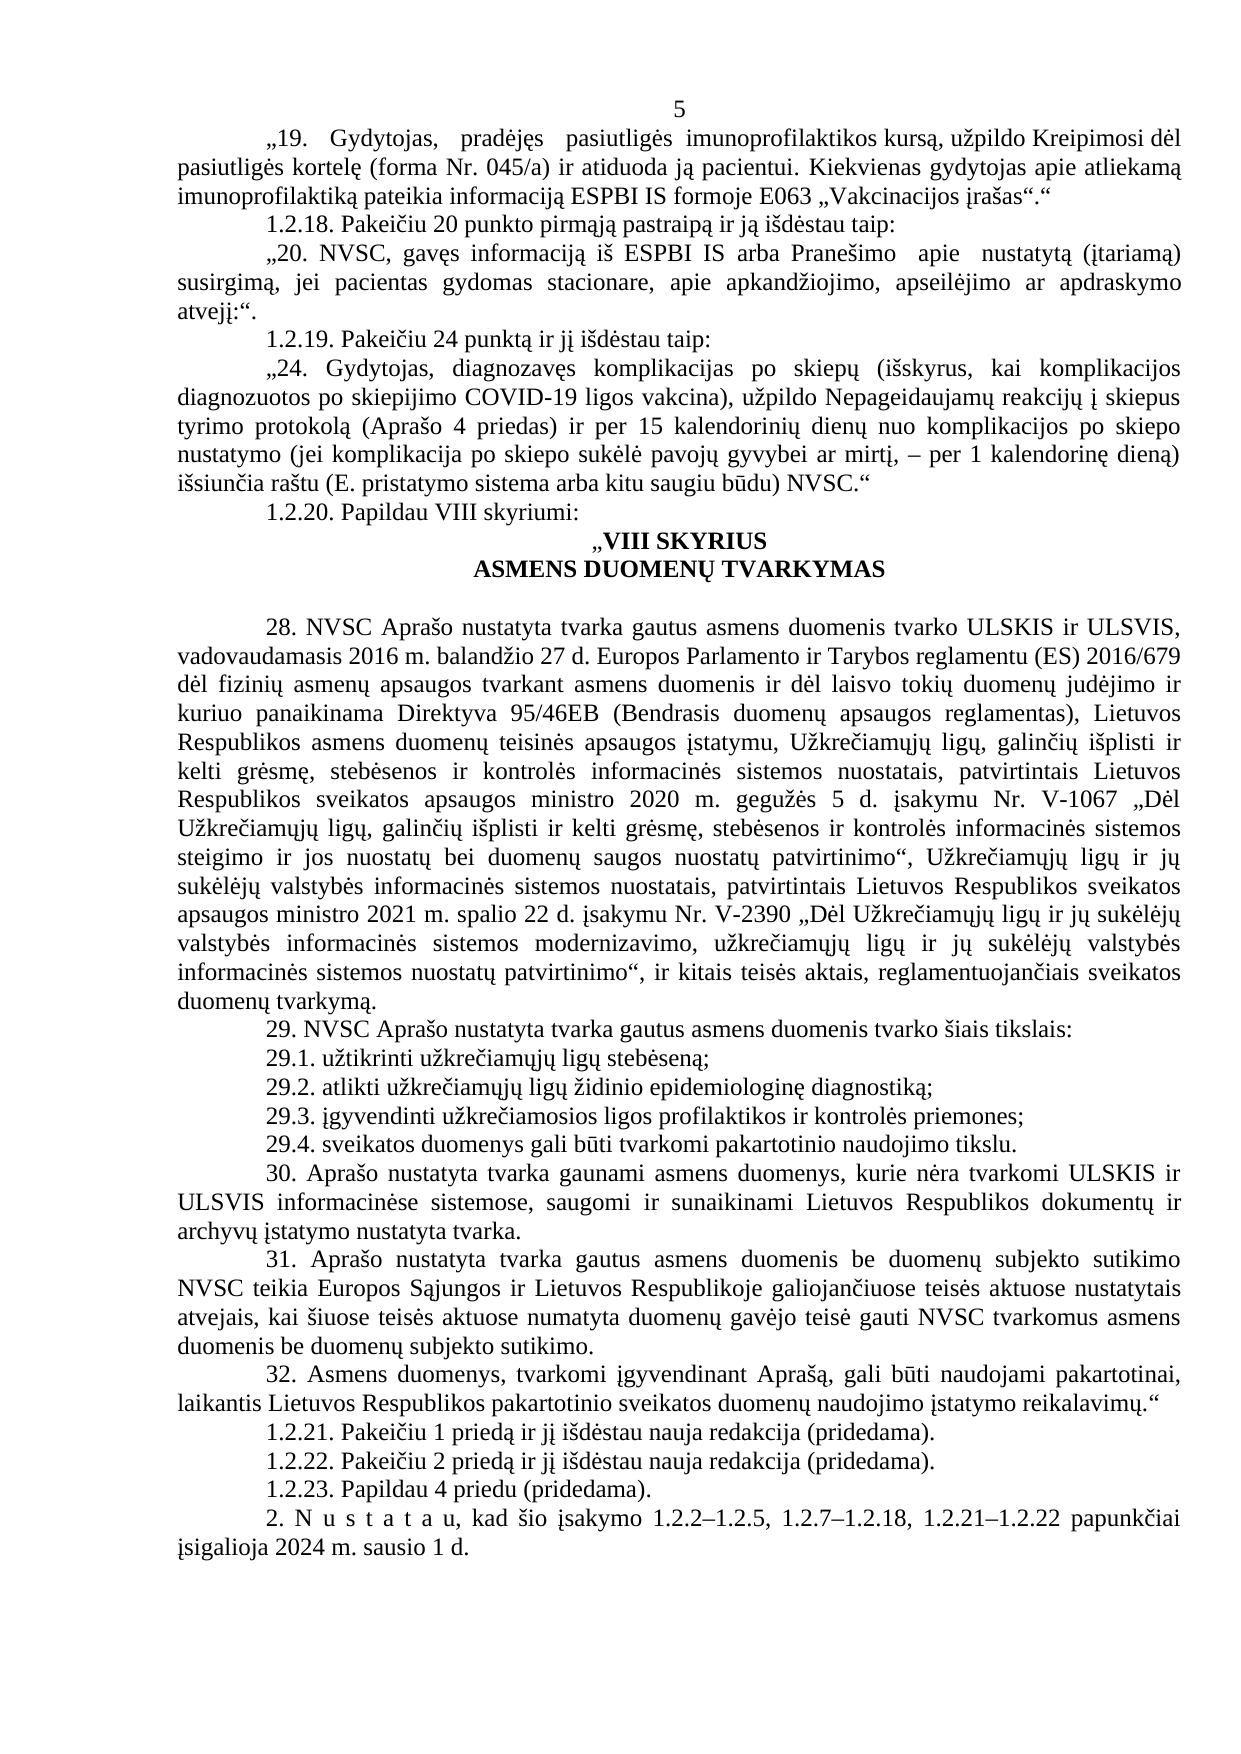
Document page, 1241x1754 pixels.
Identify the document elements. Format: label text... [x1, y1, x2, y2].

text 1.2.20. Papildau VIII skyriumi: [177, 497, 1182, 526]
text 1.2.18. Pakeičiu 20 punkto pirmąją pastraipą ir ją išdėstau taip: [177, 209, 1182, 238]
text „24. Gydytojas, diagnozavęs komplikacijas po skiepų (išskyrus, kai komplikacijos diagnozuotos po skiepijimo COVID-19 ligos vakcina), užpildo Nepageidaujamų reakcijų į skiepus tyrimo protokolą (Aprašo 4 priedas) ir per 15 kalendorinių dienų nuo komplikacijos po skiepo nustatymo (jei komplikacija po skiepo sukėlė pavojų gyvybei ar mirtį, – per 1 kalendorinę dieną) išsiunčia raštu (E. pristatymo sistema arba kitu saugiu būdu) NVSC.“ [177, 353, 1182, 497]
text 29.3. įgyvendinti užkrečiamosios ligos profilaktikos ir kontrolės priemones; [177, 1101, 1182, 1129]
text „VIII SKYRIUS [177, 526, 1182, 554]
text 1.2.23. Papildau 4 priedu (pridedama). [177, 1474, 1182, 1503]
text 29. NVSC Aprašo nustatyta tvarka gautus asmens duomenis tvarko šiais tikslais: [177, 1014, 1182, 1043]
text 28. NVSC Aprašo nustatyta tvarka gautus asmens duomenis tvarko ULSKIS ir ULSVIS, vadovaudamasis 2016 m. balandžio 27 d. Europos Parlamento ir Tarybos reglamentu (ES) 2016/679 dėl fizinių asmenų apsaugos tvarkant asmens duomenis ir dėl laisvo tokių duomenų judėjimo ir kuriuo panaikinama Direktyva 95/46EB (Bendrasis duomenų apsaugos reglamentas), Lietuvos Respublikos asmens duomenų teisinės apsaugos įstatymu, Užkrečiamųjų ligų, galinčių išplisti ir kelti grėsmę, stebėsenos ir kontrolės informacinės sistemos nuostatais, patvirtintais Lietuvos Respublikos sveikatos apsaugos ministro 2020 m. gegužės 5 d. įsakymu Nr. V-1067 „Dėl Užkrečiamųjų ligų, galinčių išplisti ir kelti grėsmę, stebėsenos ir kontrolės informacinės sistemos steigimo ir jos nuostatų bei duomenų saugos nuostatų patvirtinimo“, Užkrečiamųjų ligų ir jų sukėlėjų valstybės informacinės sistemos nuostatais, patvirtintais Lietuvos Respublikos sveikatos apsaugos ministro 2021 m. spalio 22 d. įsakymu Nr. V-2390 „Dėl Užkrečiamųjų ligų ir jų sukėlėjų valstybės informacinės sistemos modernizavimo, užkrečiamųjų ligų ir jų sukėlėjų valstybės informacinės sistemos nuostatų patvirtinimo“, ir kitais teisės aktais, reglamentuojančiais sveikatos duomenų tvarkymą. [177, 612, 1182, 1014]
text 29.1. užtikrinti užkrečiamųjų ligų stebėseną; [177, 1043, 1182, 1072]
text 31. Aprašo nustatyta tvarka gautus asmens duomenis be duomenų subjekto sutikimo NVSC teikia Europos Sąjungos ir Lietuvos Respublikoje galiojančiuose teisės aktuose nustatytais atvejais, kai šiuose teisės aktuose numatyta duomenų gavėjo teisė gauti NVSC tvarkomus asmens duomenis be duomenų subjekto sutikimo. [177, 1244, 1182, 1359]
text ASMENS DUOMENŲ TVARKYMAS [177, 554, 1182, 583]
text 30. Aprašo nustatyta tvarka gaunami asmens duomenys, kurie nėra tvarkomi ULSKIS ir ULSVIS informacinėse sistemose, saugomi ir sunaikinami Lietuvos Respublikos dokumentų ir archyvų įstatymo nustatyta tvarka. [177, 1158, 1182, 1244]
text 29.4. sveikatos duomenys gali būti tvarkomi pakartotinio naudojimo tikslu. [177, 1129, 1182, 1158]
text 1.2.19. Pakeičiu 24 punktą ir jį išdėstau taip: [177, 324, 1182, 353]
text 1.2.22. Pakeičiu 2 priedą ir jį išdėstau nauja redakcija (pridedama). [177, 1446, 1182, 1474]
text 1.2.21. Pakeičiu 1 priedą ir jį išdėstau nauja redakcija (pridedama). [177, 1417, 1182, 1446]
text „19. Gydytojas, pradėjęs pasiutligės imunoprofilaktikos kursą, užpildo Kreipimosi dėl pasiutligės kortelę (forma Nr. 045/a) ir atiduoda ją pacientui. Kiekvienas gydytojas apie atliekamą imunoprofilaktiką pateikia informaciją ESPBI IS formoje E063 „Vakcinacijos įrašas“.“ [177, 123, 1182, 209]
text 2. N u s t a t a u, kad šio įsakymo 1.2.2–1.2.5, 1.2.7–1.2.18, 1.2.21–1.2.22 papunkčiai įsigalioja 2024 m. sausio 1 d. [177, 1503, 1182, 1561]
text 32. Asmens duomenys, tvarkomi įgyvendinant Aprašą, gali būti naudojami pakartotinai, laikantis Lietuvos Respublikos pakartotinio sveikatos duomenų naudojimo įstatymo reikalavimų.“ [177, 1359, 1182, 1417]
text 29.2. atlikti užkrečiamųjų ligų židinio epidemiologinę diagnostiką; [177, 1072, 1182, 1101]
text „20. NVSC, gavęs informaciją iš ESPBI IS arba Pranešimo apie nustatytą (įtariamą) susirgimą, jei pacientas gydomas stacionare, apie apkandžiojimo, apseilėjimo ar apdraskymo atvejį:“. [177, 238, 1182, 324]
